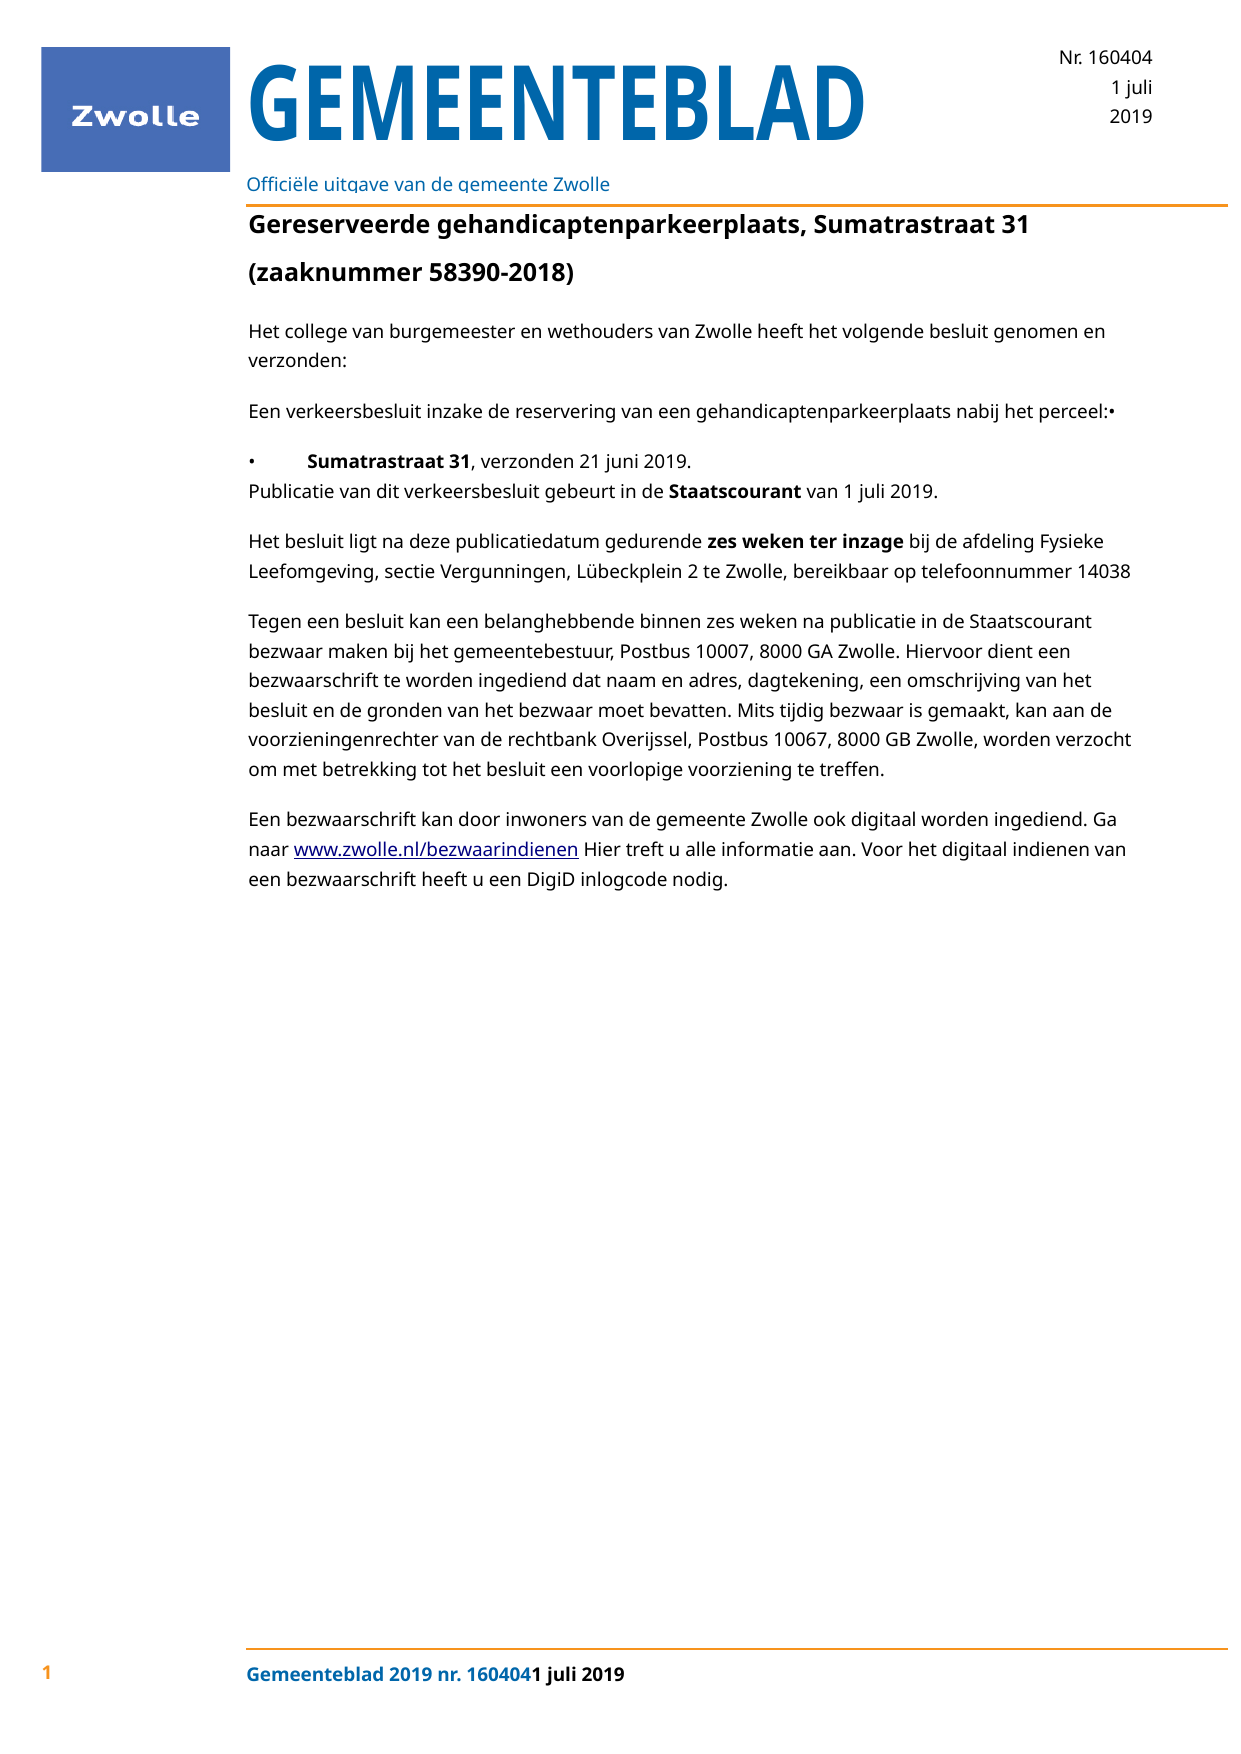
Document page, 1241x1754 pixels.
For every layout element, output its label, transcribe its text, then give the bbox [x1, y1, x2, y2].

text Tegen een besluit kan een belanghebbende binnen zes weken na publicatie in de Staatscourant bezwaar maken bij het gemeentebestuur, Postbus 10007, 8000 GA Zwolle. Hiervoor dient een bezwaarschrift te worden ingediend dat naam en adres, dagtekening, een omschrijving van het besluit en de gronden van het bezwaar moet bevatten. Mits tijdig bezwaar is gemaakt, kan aan de voorzieningenrechter van de rechtbank Overijssel, Postbus 10067, 8000 GB Zwolle, worden verzocht om met betrekking tot het besluit een voorlopige voorziening te treffen. [248, 608, 1152, 782]
picture [41, 47, 231, 172]
text Het college van burgemeester en wethouders van Zwolle heeft het volgende besluit genomen en verzonden: [248, 318, 1152, 373]
text Het besluit ligt na deze publicatiedatum gedurende zes weken ter inzage bij de afdeling Fysieke Leefomgeving, sectie Vergunningen, Lübeckplein 2 te Zwolle, bereikbaar op telefoonnummer 14038 [248, 528, 1152, 584]
text Een verkeersbesluit inzake de reservering van een gehandicaptenparkeerplaats nabij het perceel:• [248, 398, 1152, 424]
text Een bezwaarschrift kan door inwoners van de gemeente Zwolle ook digitaal worden ingediend. Ga naar www.zwolle.nl/bezwaarindienen Hier treft u alle informatie aan. Voor het digitaal indienen van een bezwaarschrift heeft u een DigiD inlogcode nodig. [248, 807, 1152, 892]
text Publicatie van dit verkeersbesluit gebeurt in de Staatscourant van 1 juli 2019. [248, 478, 1152, 504]
text Gereserveerde gehandicaptenparkeerplaats, Sumatrastraat 31 (zaaknummer 58390-2018) [248, 207, 1152, 288]
list Sumatrastraat 31, verzonden 21 juni 2019. [248, 448, 1152, 474]
